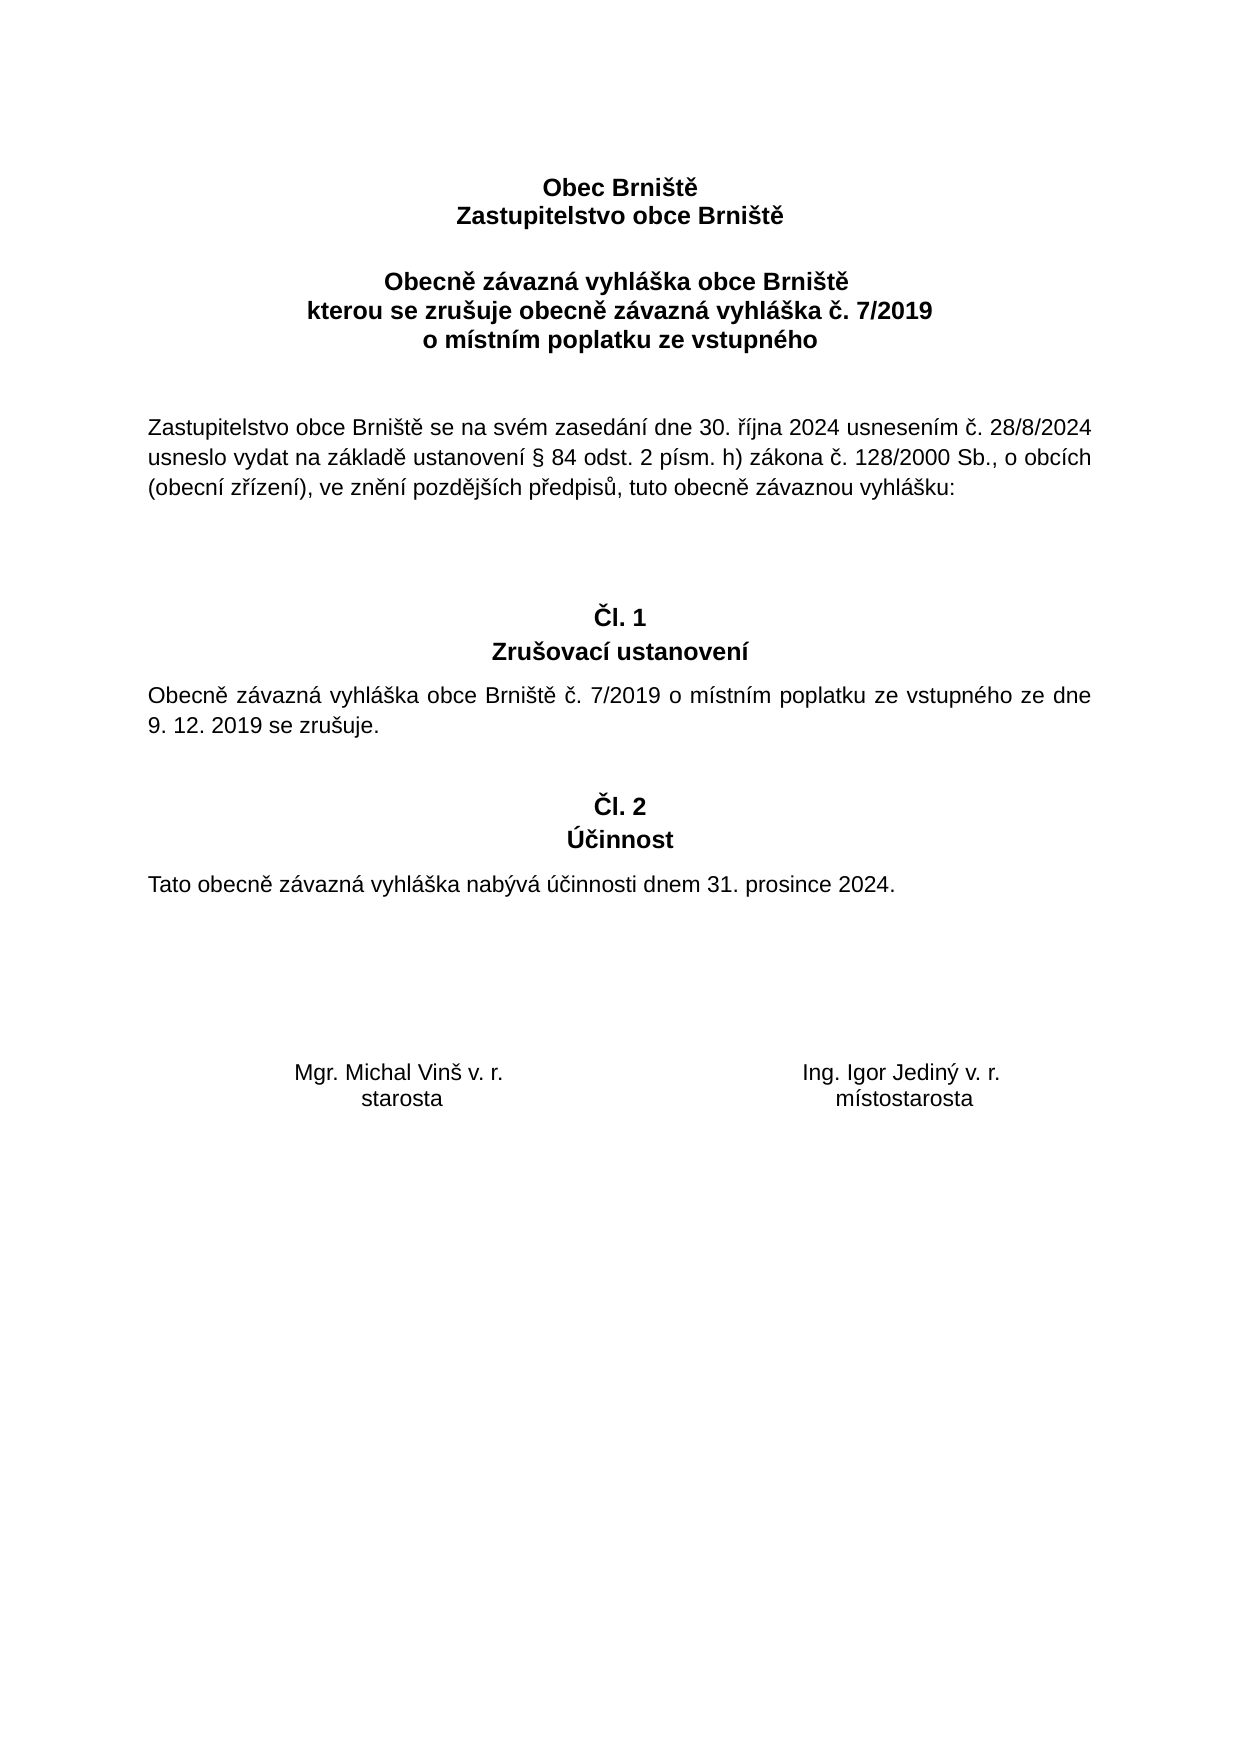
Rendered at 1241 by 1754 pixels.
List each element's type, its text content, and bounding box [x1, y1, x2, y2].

table_header Mgr. Michal Vinš v. r. starosta [148, 999, 650, 1117]
subtitle Obecně závazná vyhláška obce Brniště kterou se zrušuje obecně závazná vyhláška č. 7/2019 o místním poplatku ze vstupného [148, 267, 1093, 382]
subtitle Čl. 2 Účinnost [148, 792, 1093, 854]
text Obecně závazná vyhláška obce Brniště č. 7/2019 o místním poplatku ze vstupného ze dne 9. 12. 2019 se zrušuje. [148, 682, 1093, 738]
subtitle Čl. 1 Zrušovací ustanovení [148, 603, 1093, 665]
text Tato obecně závazná vyhláška nabývá účinnosti dnem 31. prosince 2024. [148, 871, 1093, 897]
table_cell [148, 1117, 650, 1235]
text Zastupitelstvo obce Brniště se na svém zasedání dne 30. října 2024 usnesením č. 28/8/2024 usneslo vydat na základě ustanovení § 84 odst. 2 písm. h) zákona č. 128/2000 Sb., o obcích (obecní zřízení), ve znění pozdějších předpisů, tuto obecně závaznou vyhlášku: [148, 414, 1093, 500]
text Obec Brniště Zastupitelstvo obce Brniště [148, 173, 1093, 230]
table_cell [650, 1117, 1152, 1235]
table_header Ing. Igor Jediný v. r. místostarosta [650, 999, 1152, 1117]
